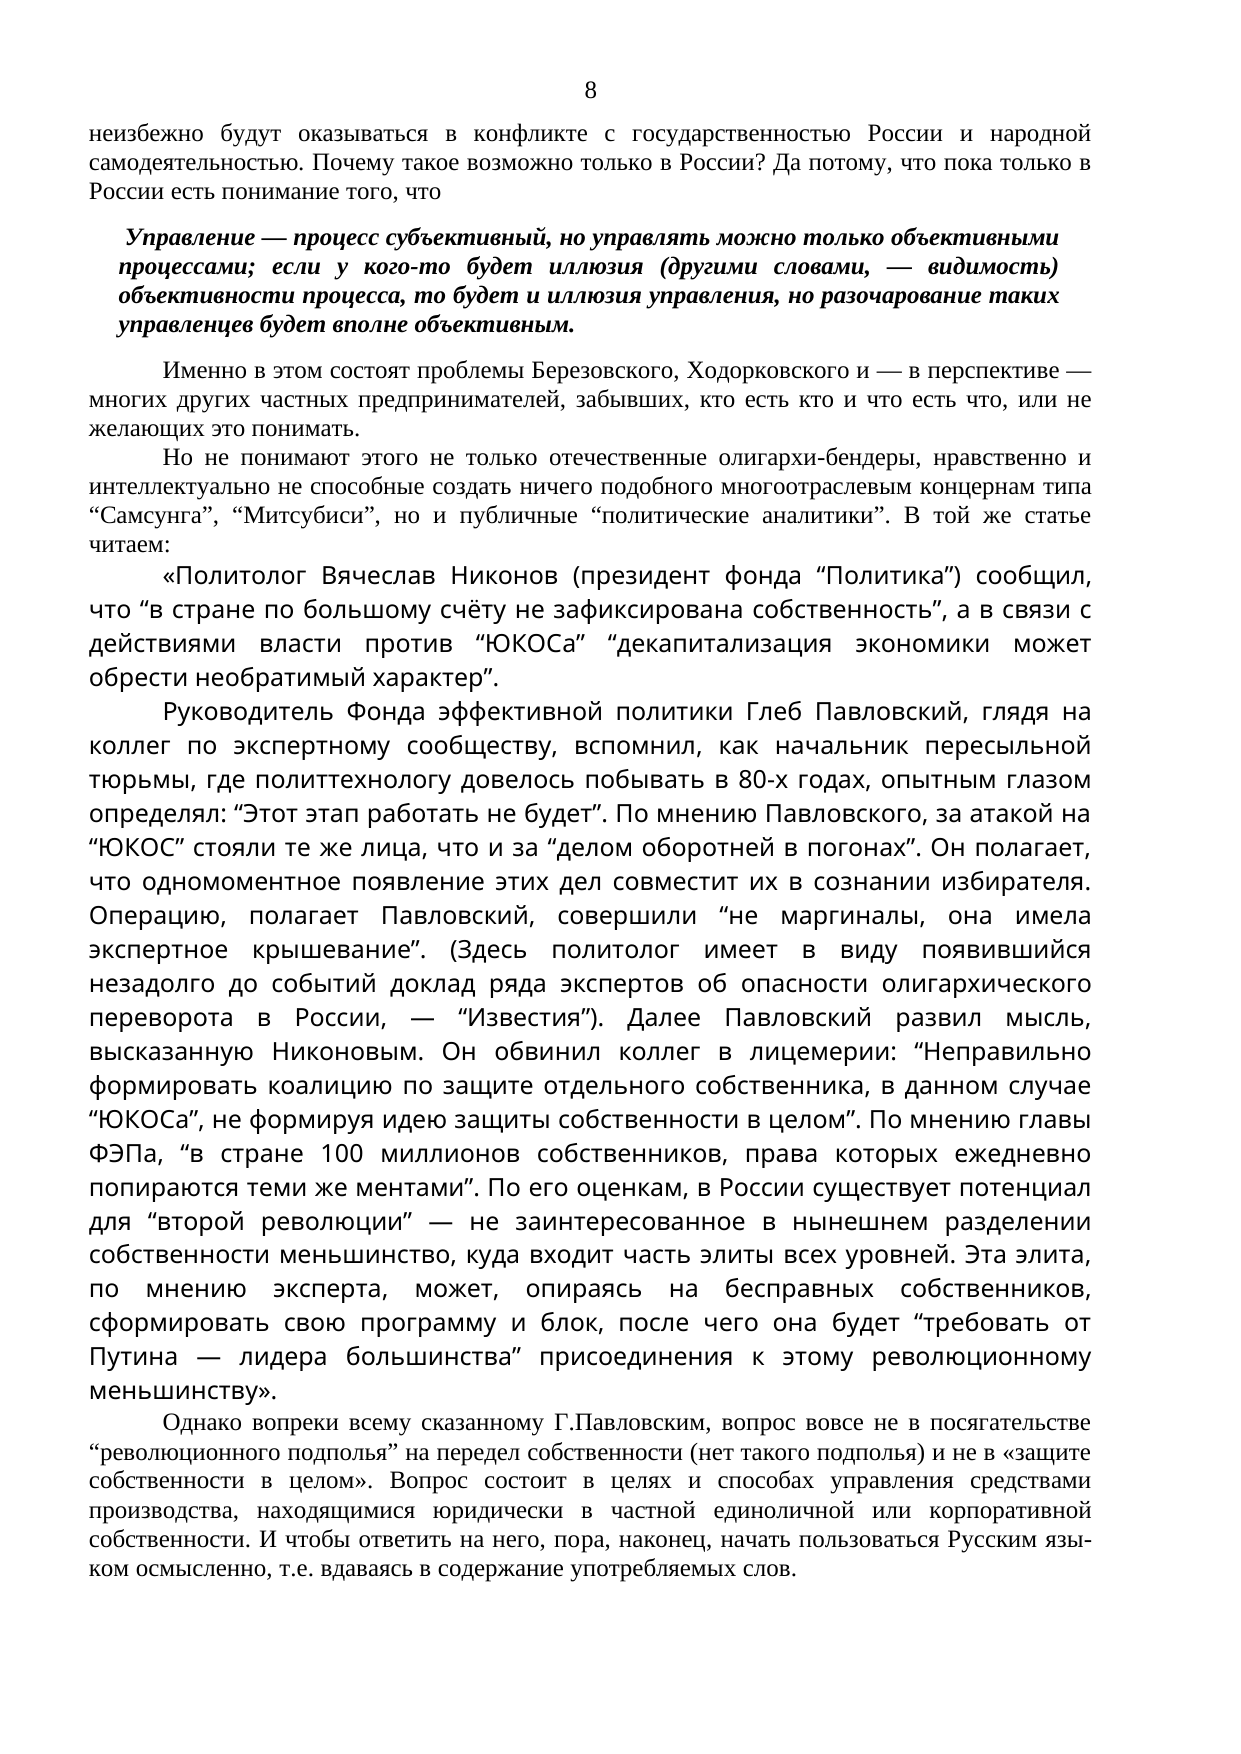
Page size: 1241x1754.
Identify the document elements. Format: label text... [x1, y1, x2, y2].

text «Политолог Вячеслав Никонов (президент фонда “Политика”) сообщил, что “в стране по большому счёту не зафиксирована собственность”, а в связи с действиями власти против “ЮКОСа” “декапитализация экономики может обрести необратимый характер”. [89, 558, 1092, 694]
text неизбежно будут оказываться в конфликте с государственностью России и народной самодеятельностью. Почему такое возможно только в России? Да потому, что пока только в России есть понимание того, что [89, 118, 1092, 205]
text Однако вопреки всему сказанному Г.Павловским, вопрос вовсе не в посягательстве “революционного подполья” на передел собственности (нет такого подполья) и не в «защите собственности в целом». Вопрос состоит в целях и способах управления средствами производства, находящимися юридически в частной единоличной или корпоративной собственности. И чтобы ответить на него, по­ра, на­ко­нец, на­чать поль­зо­вать­ся Рус­ским язы­ком ос­мыс­лен­но, т.е. вдаваясь в содержание употребляемых слов. [89, 1407, 1092, 1582]
text Управление — процесс субъективный, но управлять можно только объективными процессами; если у кого-то будет иллюзия (другими словами, — видимость) объективности процесса, то будет и иллюзия управления, но разочарование таких управленцев будет вполне объективным. [118, 222, 1063, 338]
text Руководитель Фонда эффективной политики Глеб Павловский, глядя на коллег по экспертному сообществу, вспомнил, как начальник пересыльной тюрьмы, где политтехнологу довелось побывать в 80-х годах, опытным глазом определял: “Этот этап работать не будет”. По мнению Павловского, за атакой на “ЮКОС” стояли те же лица, что и за “делом оборотней в погонах”. Он полагает, что одномоментное появление этих дел совместит их в сознании избирателя. Операцию, полагает Павловский, совершили “не маргиналы, она имела экспертное крышевание”. (Здесь политолог имеет в виду появившийся незадолго до событий доклад ряда экспертов об опасности олигархического переворота в России, — “Известия”). Далее Павловский развил мысль, высказанную Никоновым. Он обвинил коллег в лицемерии: “Неправильно формировать коалицию по защите отдельного собственника, в данном случае “ЮКОСа”, не формируя идею защиты собственности в целом”. По мнению главы ФЭПа, “в стране 100 миллионов собственников, права которых ежедневно попираются теми же ментами”. По его оценкам, в России существует потенциал для “второй революции” — не заинтересованное в нынешнем разделении собственности меньшинство, куда входит часть элиты всех уровней. Эта элита, по мнению эксперта, может, опираясь на бесправных собственников, сформировать свою программу и блок, после чего она будет “требовать от Путина — лидера большинства” присоединения к этому революционному меньшинству». [89, 694, 1092, 1407]
text Именно в этом состоят проблемы Березовского, Ходорковского и — в перспективе — многих других частных предпринимателей, забывших, кто есть кто и что есть что, или не желающих это понимать. [89, 355, 1092, 442]
text Но не понимают этого не только отечественные олигархи-бендеры, нравственно и интеллектуально не способные создать ничего подобного многоотраслевым концернам типа “Самсунга”, “Митсубиси”, но и публичные “политические аналитики”. В той же статье читаем: [89, 442, 1092, 558]
